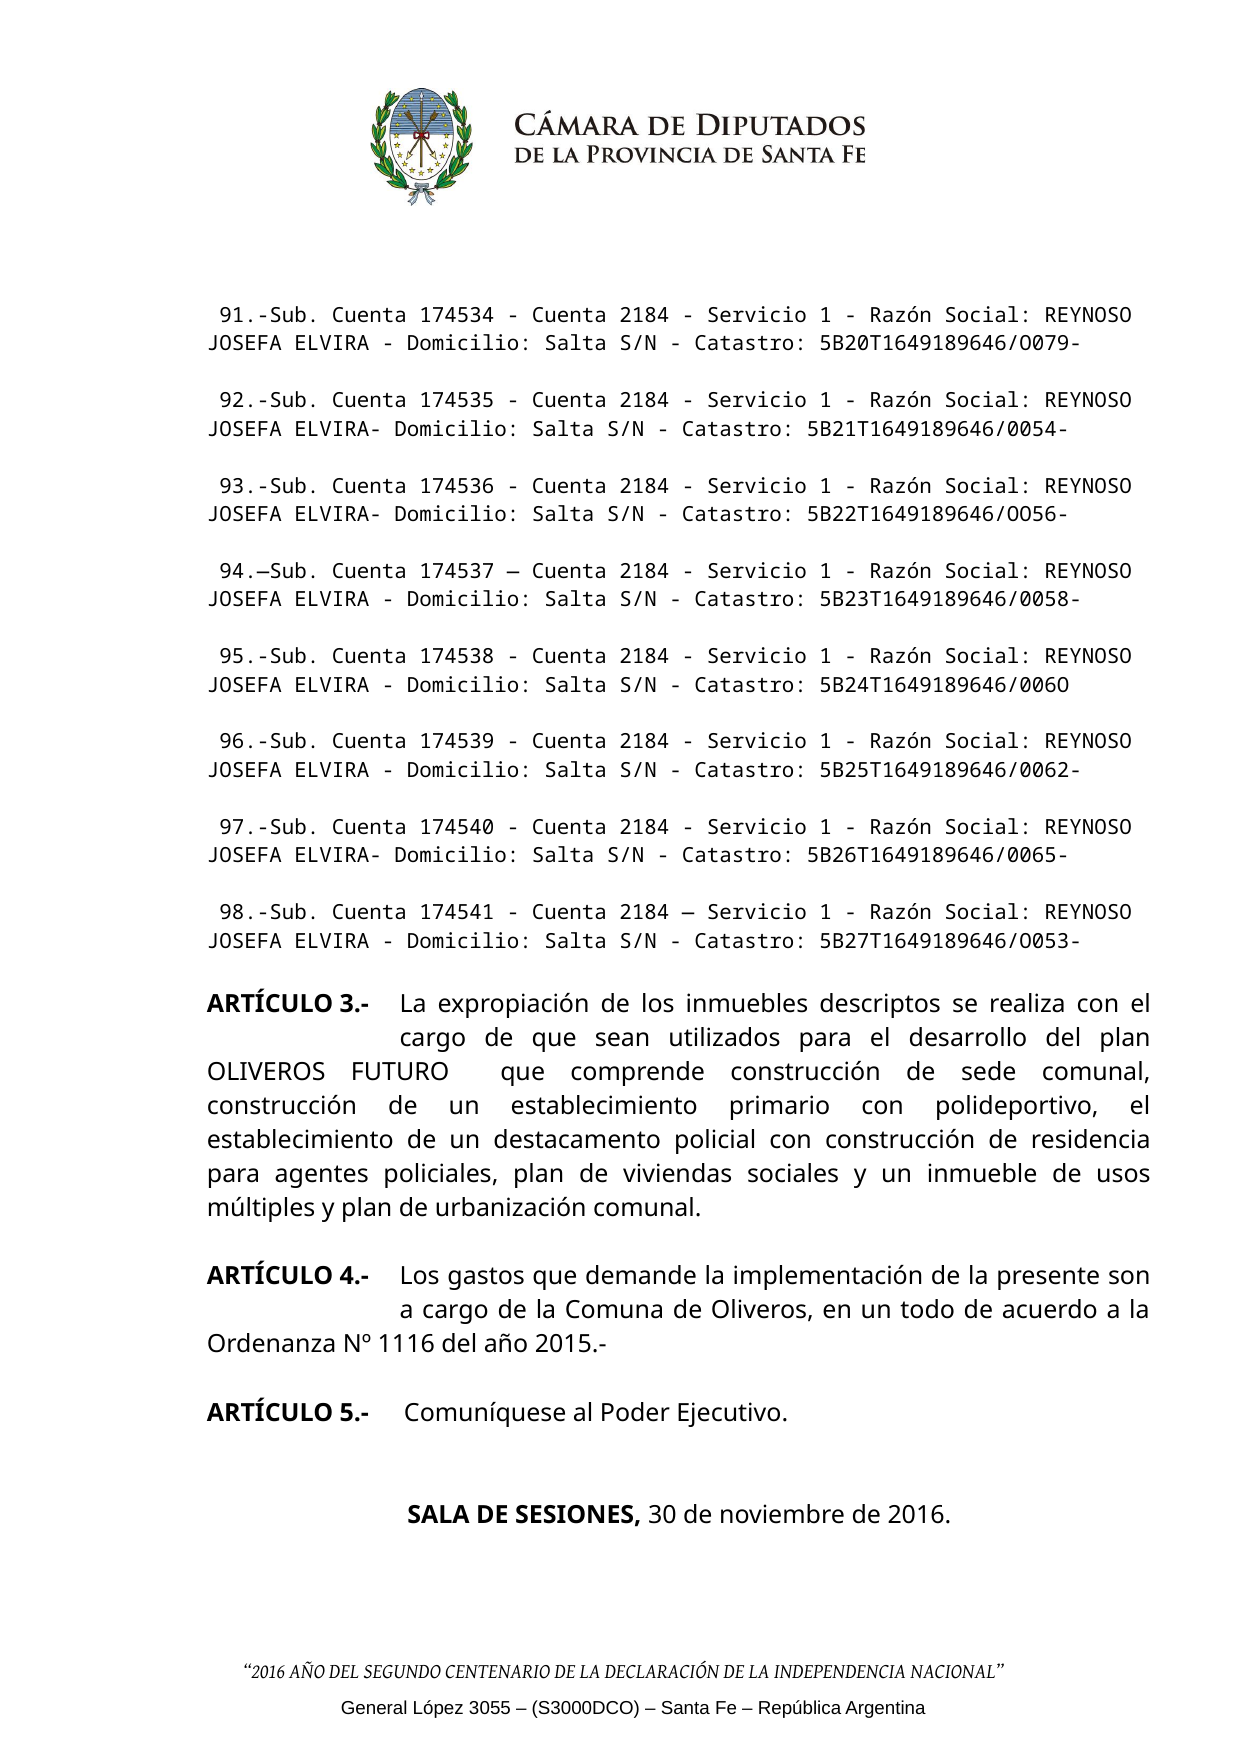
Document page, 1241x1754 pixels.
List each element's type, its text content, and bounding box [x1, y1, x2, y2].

text SALA DE SESIONES, 30 de noviembre de 2016. [207, 1496, 1152, 1530]
table_header ARTÍCULO 3.- [207, 985, 399, 1036]
picture [370, 88, 866, 210]
text 98.-Sub. Cuenta 174541 - Cuenta 2184 — Servicio 1 - Razón Social: REYNOSO JOSEFA ELVIRA - Domicilio: Salta S/N - Catastro: 5B27T1649189646/O053- [207, 897, 1152, 954]
text 97.-Sub. Cuenta 174540 - Cuenta 2184 - Servicio 1 - Razón Social: REYNOSO JOSEFA ELVIRA- Domicilio: Salta S/N - Catastro: 5B26T1649189646/0065- [207, 812, 1152, 869]
text Los gastos que demande la implementación de la presente son a cargo de la Comuna de Oliveros, en un todo de acuerdo a la Ordenanza Nº 1116 del año 2015.- [207, 1258, 1152, 1360]
text Comuníquese al Poder Ejecutivo. [404, 1394, 1152, 1428]
text 96.-Sub. Cuenta 174539 - Cuenta 2184 - Servicio 1 - Razón Social: REYNOSO JOSEFA ELVIRA - Domicilio: Salta S/N - Catastro: 5B25T1649189646/0062- [207, 727, 1152, 783]
text 94.—Sub. Cuenta 174537 — Cuenta 2184 - Servicio 1 - Razón Social: REYNOSO JOSEFA ELVIRA - Domicilio: Salta S/N - Catastro: 5B23T1649189646/0058- [207, 556, 1152, 613]
table_header ARTÍCULO 4.- [207, 1258, 399, 1308]
text 95.-Sub. Cuenta 174538 - Cuenta 2184 - Servicio 1 - Razón Social: REYNOSO JOSEFA ELVIRA - Domicilio: Salta S/N - Catastro: 5B24T1649189646/006O [207, 641, 1152, 698]
text 93.-Sub. Cuenta 174536 - Cuenta 2184 - Servicio 1 - Razón Social: REYNOSO JOSEFA ELVIRA- Domicilio: Salta S/N - Catastro: 5B22T1649189646/OO56- [207, 471, 1152, 528]
table_header ARTÍCULO 5.- [207, 1394, 404, 1444]
text 92.-Sub. Cuenta 174535 - Cuenta 2184 - Servicio 1 - Razón Social: REYNOSO JOSEFA ELVIRA- Domicilio: Salta S/N - Catastro: 5B21T1649189646/0054- [207, 385, 1152, 442]
text La expropiación de los inmuebles descriptos se realiza con el cargo de que sean utilizados para el desarrollo del plan OLIVEROS FUTURO que comprende construcción de sede comunal, construcción de un establecimiento primario con polideportivo, el establecimiento de un destacamento policial con construcción de residencia para agentes policiales, plan de viviendas sociales y un inmueble de usos múltiples y plan de urbanización comunal. [207, 985, 1152, 1224]
text 91.-Sub. Cuenta 174534 - Cuenta 2184 - Servicio 1 - Razón Social: REYNOSO JOSEFA ELVIRA - Domicilio: Salta S/N - Catastro: 5B20T1649189646/O079- [207, 300, 1152, 357]
